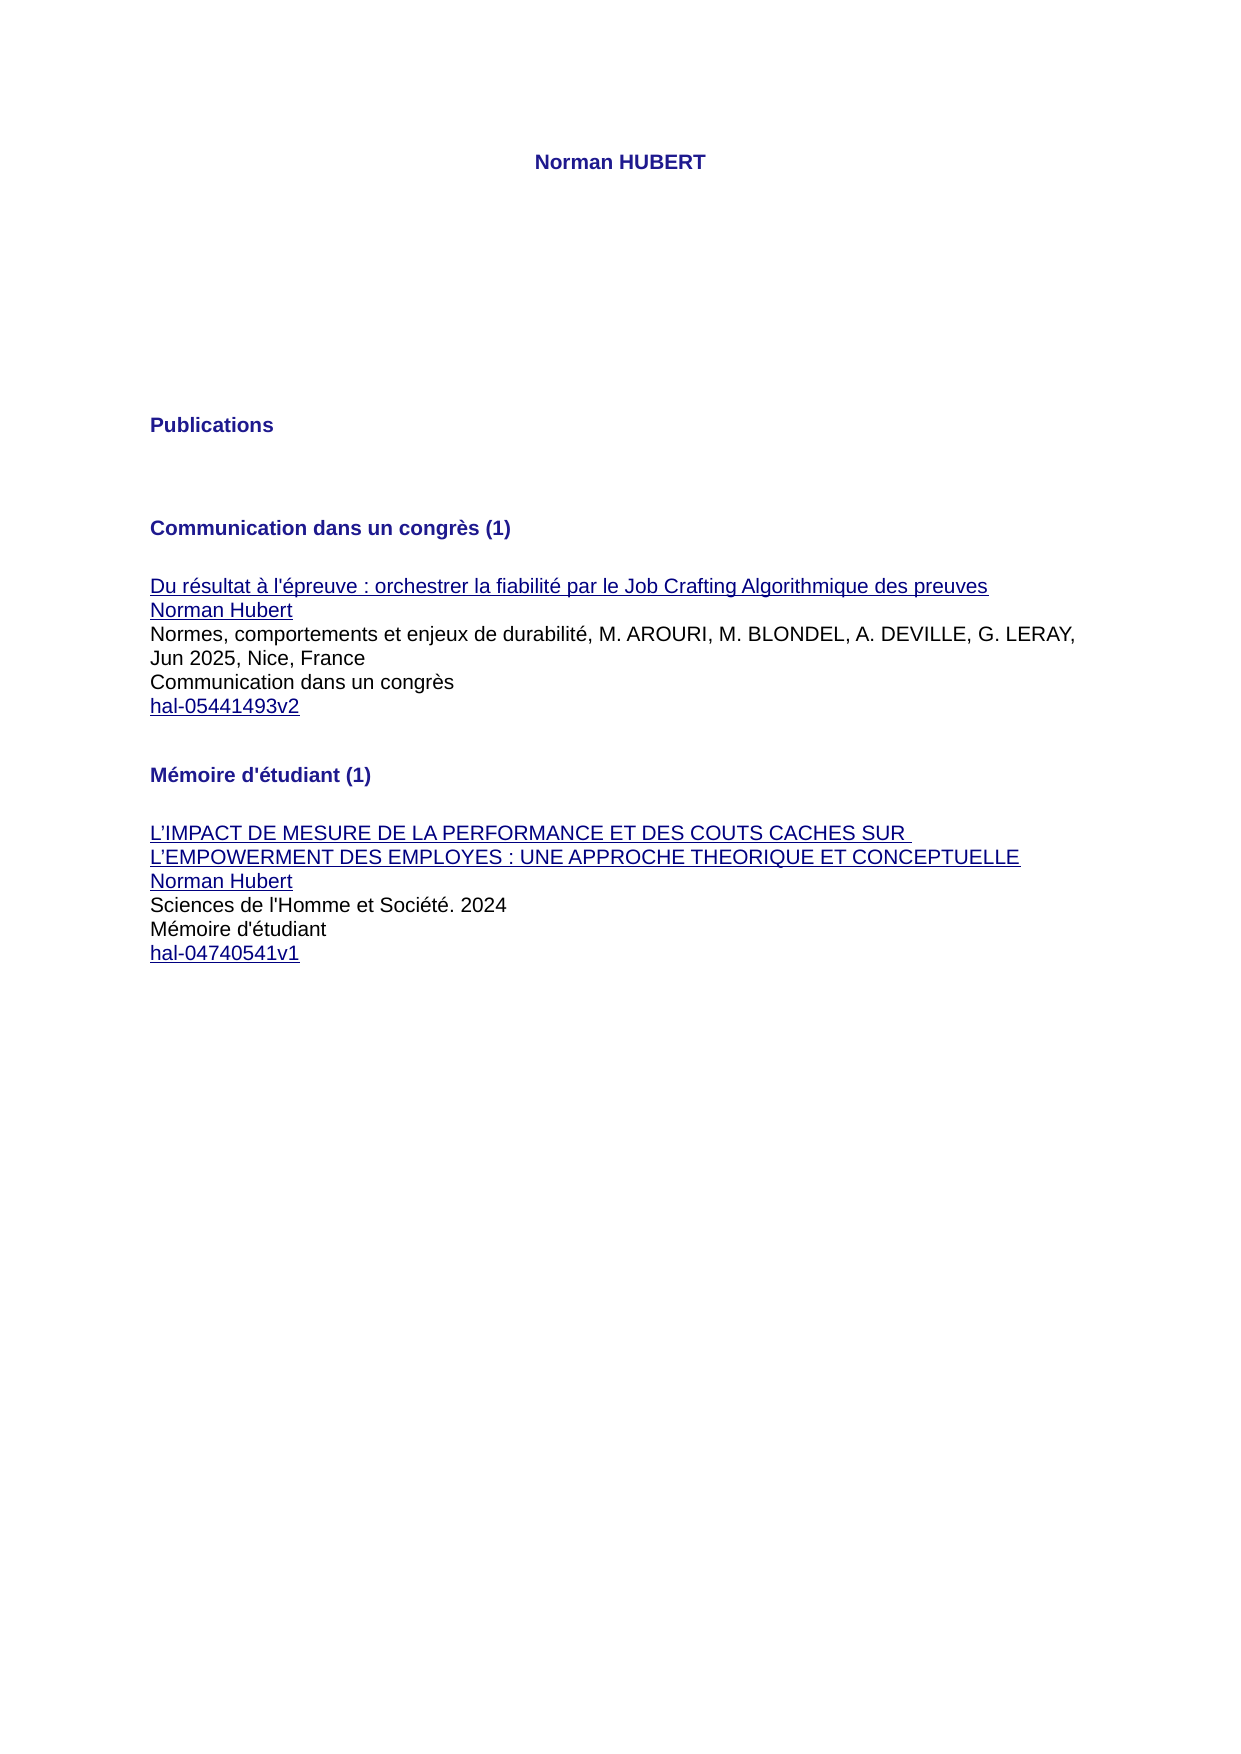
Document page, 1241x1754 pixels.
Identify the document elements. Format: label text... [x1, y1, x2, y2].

subtitle Mémoire d'étudiant (1) [150, 762, 1090, 786]
subtitle Publications [150, 412, 1090, 436]
table_header Du résultat à l'épreuve : orchestrer la fiabilité par le Job Crafting Algorithmique des preuves Norman Hubert Normes, comportements et enjeux de durabilité, M. AROURI, M. BLONDEL, A. DEVILLE, G. LERAY, Jun 2025, Nice, France Communication dans un congrès hal-05441493v2 [150, 574, 1090, 718]
subtitle Communication dans un congrès (1) [150, 516, 1090, 539]
subtitle Norman HUBERT [150, 150, 1090, 174]
table_header L’IMPACT DE MESURE DE LA PERFORMANCE ET DES COUTS CACHES SUR L’EMPOWERMENT DES EMPLOYES : UNE APPROCHE THEORIQUE ET CONCEPTUELLE Norman Hubert Sciences de l'Homme et Société. 2024 Mémoire d'étudiant hal-04740541v1 [150, 821, 1090, 964]
